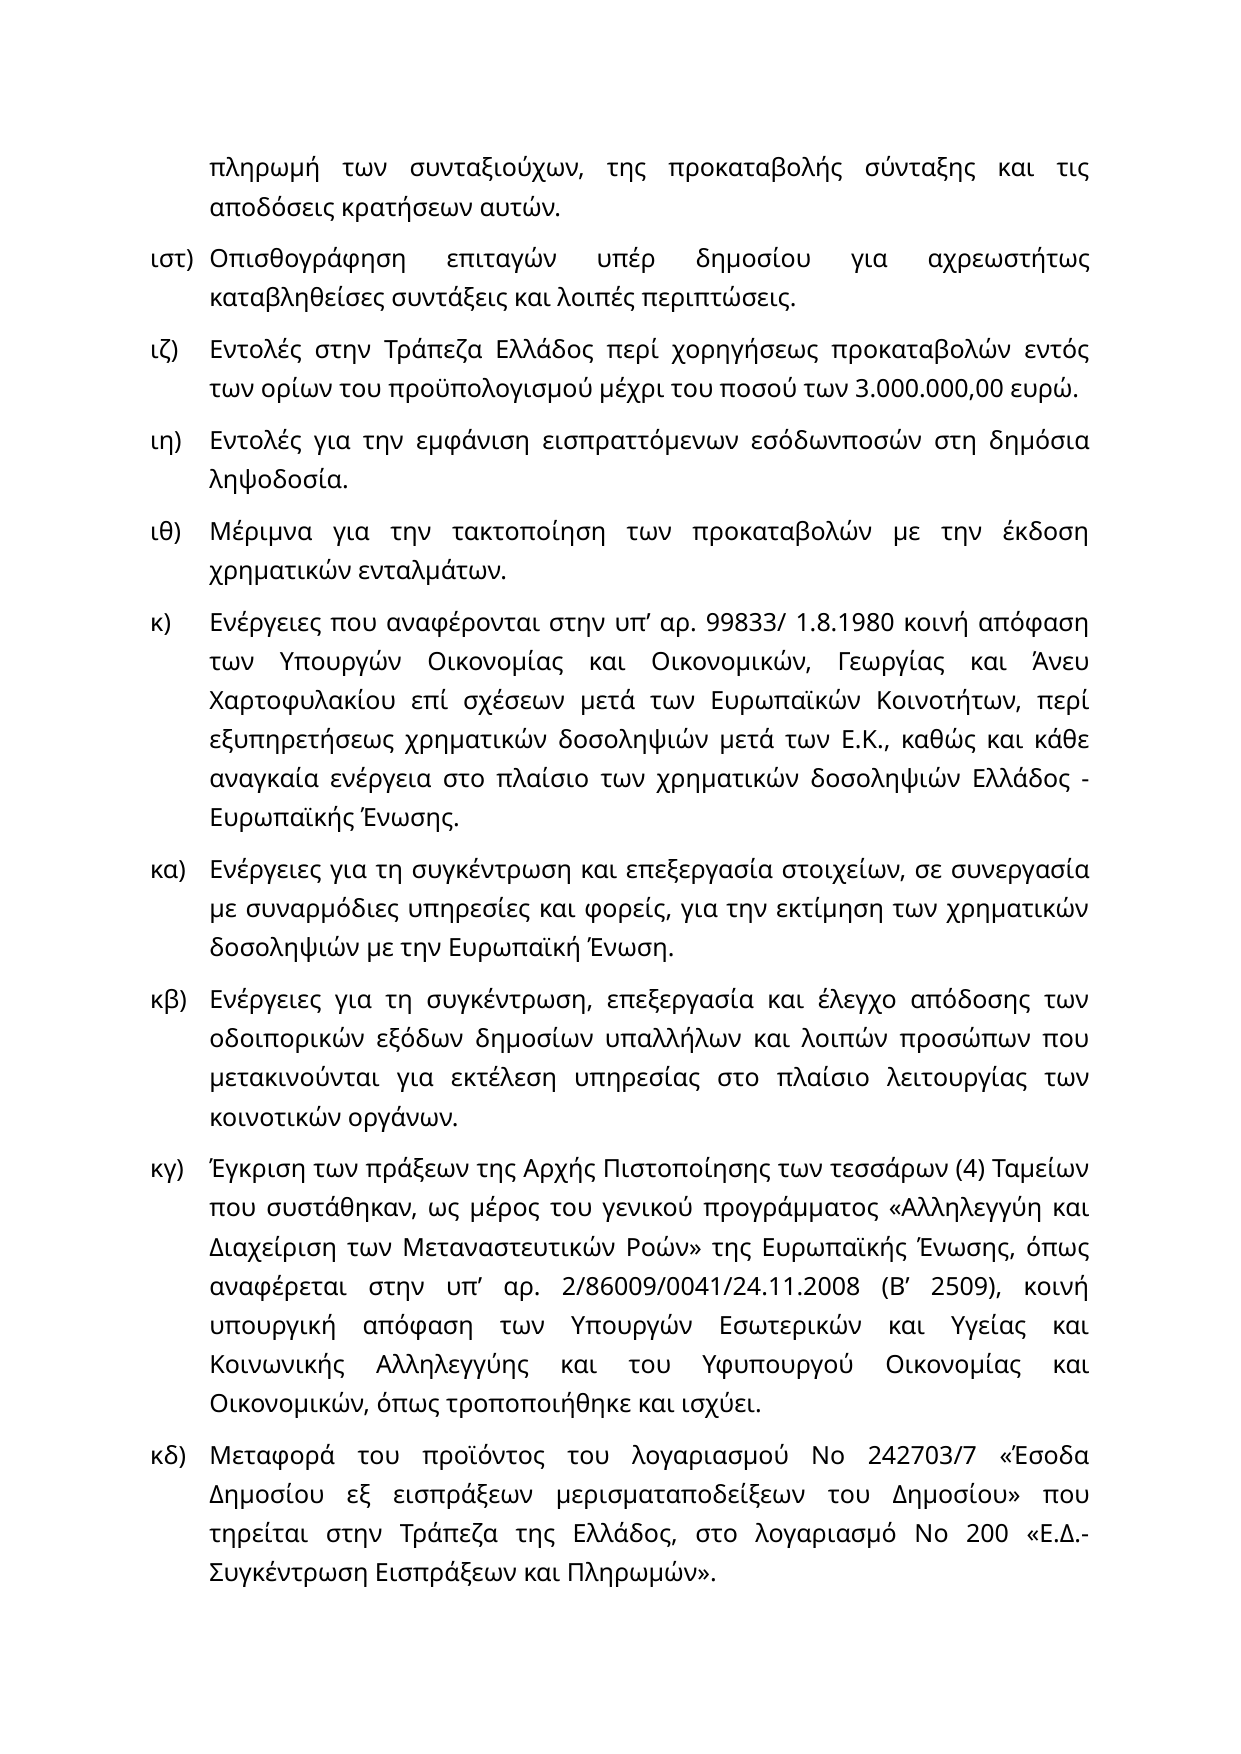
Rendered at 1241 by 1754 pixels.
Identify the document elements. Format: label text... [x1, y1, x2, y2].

list κβ) Ενέργειες για τη συγκέντρωση, επεξεργασία και έλεγχο απόδοσης των οδοιπορικών εξόδων δημοσίων υπαλλήλων και λοιπών προσώπων που μετακινούνται για εκτέλεση υπηρεσίας στο πλαίσιο λειτουργίας των κοινοτικών οργάνων. [150, 982, 1090, 1133]
list πληρωμή των συνταξιούχων, της προκαταβολής σύνταξης και τις αποδόσεις κρατήσεων αυτών. [150, 150, 1090, 223]
list κγ) Έγκριση των πράξεων της Αρχής Πιστοποίησης των τεσσάρων (4) Ταμείων που συστάθηκαν, ως μέρος του γενικού προγράμματος «Αλληλεγγύη και Διαχείριση των Μεταναστευτικών Ροών» της Ευρωπαϊκής Ένωσης, όπως αναφέρεται στην υπ’ αρ. 2/86009/0041/24.11.2008 (Β’ 2509), κοινή υπουργική απόφαση των Υπουργών Εσωτερικών και Υγείας και Κοινωνικής Αλληλεγγύης και του Υφυπουργού Οικονομίας και Οικονομικών, όπως τροποποιήθηκε και ισχύει. [150, 1151, 1090, 1420]
list ιστ) Οπισθογράφηση επιταγών υπέρ δημοσίου για αχρεωστήτως καταβληθείσες συντάξεις και λοιπές περιπτώσεις. [150, 241, 1090, 314]
list ιζ) Εντολές στην Τράπεζα Ελλάδος περί χορηγήσεως προκαταβολών εντός των ορίων του προϋπολογισμού μέχρι του ποσού των 3.000.000,00 ευρώ. [150, 332, 1090, 405]
list κα) Ενέργειες για τη συγκέντρωση και επεξεργασία στοιχείων, σε συνεργασία με συναρμόδιες υπηρεσίες και φορείς, για την εκτίμηση των χρηματικών δοσοληψιών με την Ευρωπαϊκή Ένωση. [150, 852, 1090, 964]
list ιθ) Μέριμνα για την τακτοποίηση των προκαταβολών με την έκδοση χρηματικών ενταλμάτων. [150, 513, 1090, 587]
list κ) Ενέργειες που αναφέρονται στην υπ’ αρ. 99833/ 1.8.1980 κοινή απόφαση των Υπουργών Οικονομίας και Οικονομικών, Γεωργίας και Άνευ Χαρτοφυλακίου επί σχέσεων μετά των Ευρωπαϊκών Κοινοτήτων, περί εξυπηρετήσεως χρηματικών δοσοληψιών μετά των Ε.Κ., καθώς και κάθε αναγκαία ενέργεια στο πλαίσιο των χρηματικών δοσοληψιών Ελλάδος - Ευρωπαϊκής Ένωσης. [150, 604, 1090, 834]
list κδ) Μεταφορά του προϊόντος του λογαριασμού No 242703/7 «Έσοδα Δημοσίου εξ εισπράξεων μερισματαποδείξεων του Δημοσίου» που τηρείται στην Τράπεζα της Ελλάδος, στο λογαριασμό No 200 «Ε.Δ.-Συγκέντρωση Εισπράξεων και Πληρωμών». [150, 1437, 1090, 1589]
list ιη) Εντολές για την εμφάνιση εισπραττόμενων εσόδωνποσών στη δημόσια ληψοδοσία. [150, 422, 1090, 496]
